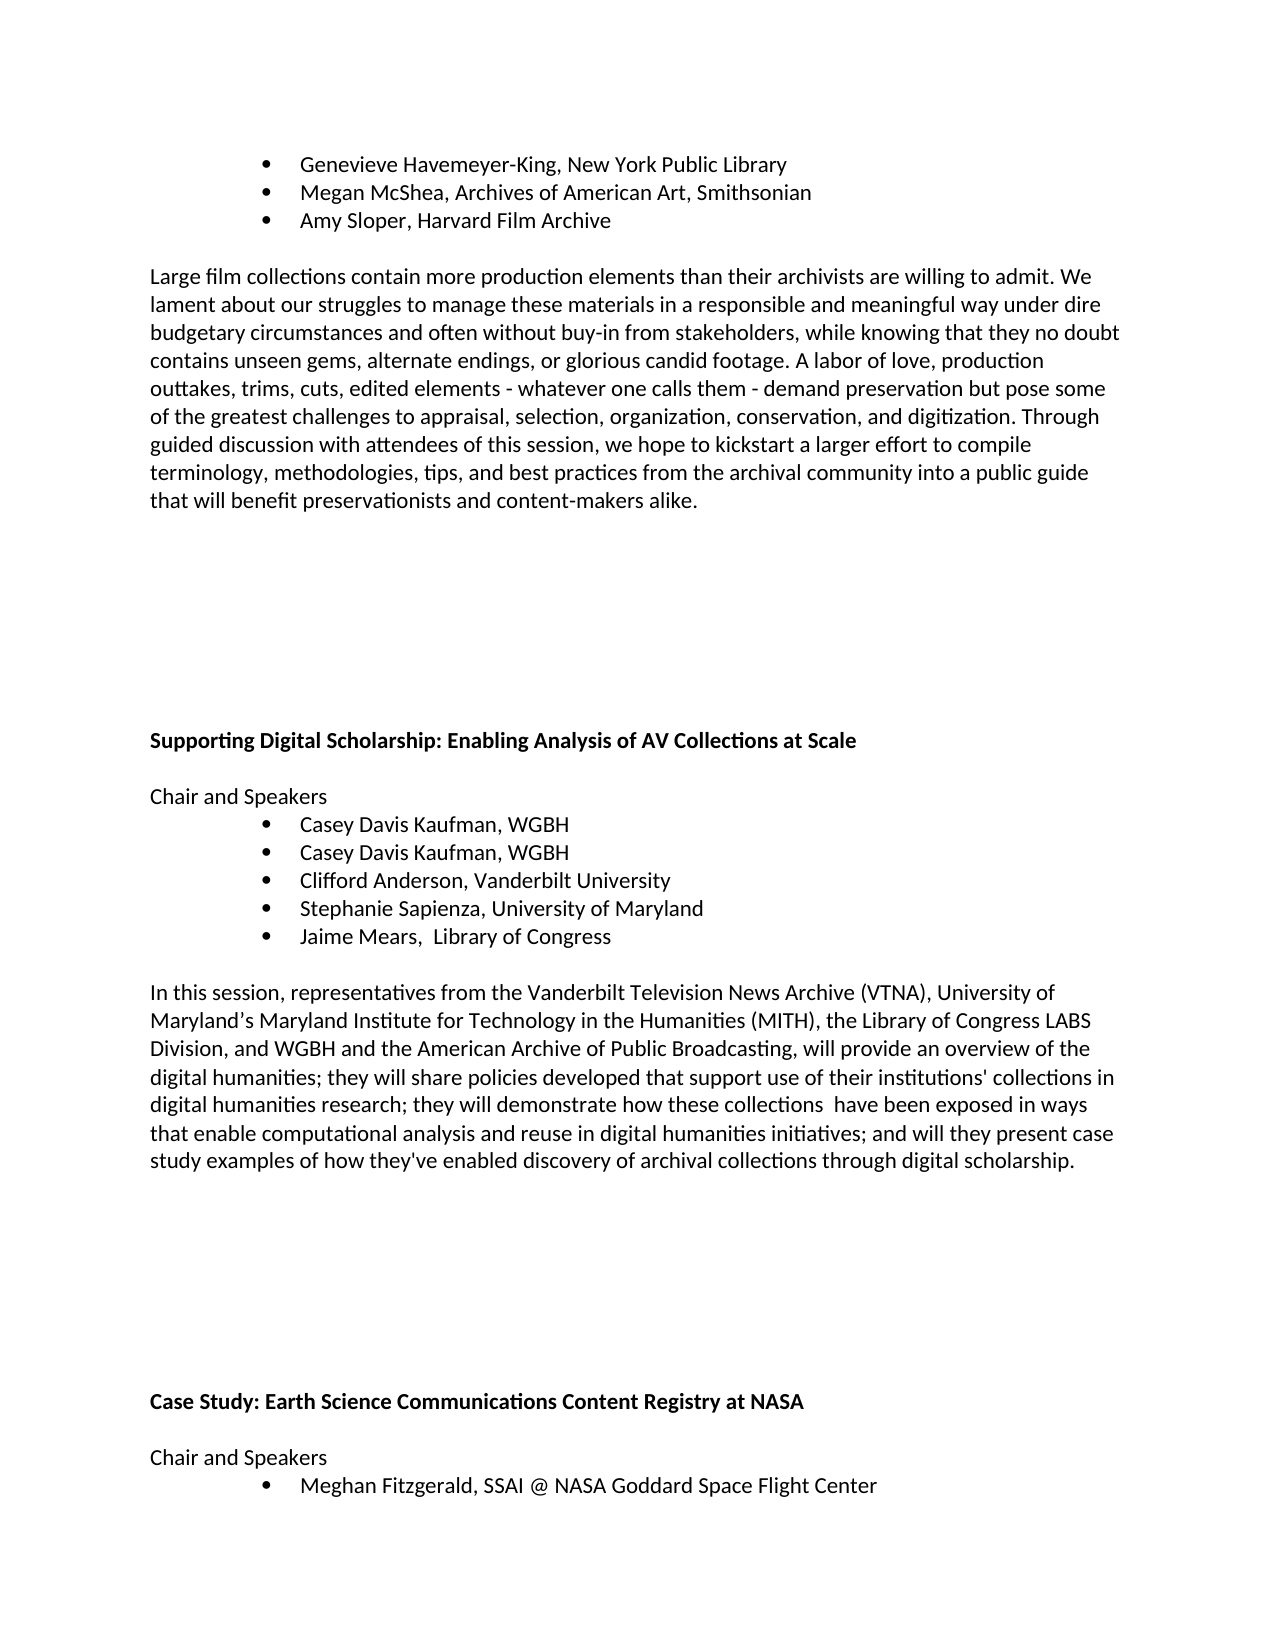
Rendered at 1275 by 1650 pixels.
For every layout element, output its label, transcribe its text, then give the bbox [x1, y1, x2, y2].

list Casey Davis Kaufman, WGBH [262, 810, 1125, 838]
text Case Study: Earth Science Communications Content Registry at NASA [150, 1387, 1125, 1443]
list Clifford Anderson, Vanderbilt University [262, 866, 1125, 894]
list Jaime Mears, Library of Congress [262, 922, 1125, 951]
text __________________________________ [150, 567, 1125, 595]
text Chair and Speakers [150, 1443, 1125, 1471]
text Supporting Digital Scholarship: Enabling Analysis of AV Collections at Scale [150, 726, 1125, 782]
list Stephanie Sapienza, University of Maryland [262, 894, 1125, 922]
text __________________________________ [150, 1228, 1125, 1256]
list Megan McShea, Archives of American Art, Smithsonian [262, 178, 1125, 206]
list Genevieve Havemeyer-King, New York Public Library [262, 150, 1125, 178]
list Amy Sloper, Harvard Film Archive [262, 206, 1125, 234]
list Casey Davis Kaufman, WGBH [262, 838, 1125, 866]
text In this session, representatives from the Vanderbilt Television News Archive (VTNA), University of Maryland’s Maryland Institute for Technology in the Humanities (MITH), the Library of Congress LABS Division, and WGBH and the American Archive of Public Broadcasting, will provide an overview of the digital humanities; they will share policies developed that support use of their institutions' collections in digital humanities research; they will demonstrate how these collections have been exposed in ways that enable computational analysis and reuse in digital humanities initiatives; and will they present case study examples of how they've enabled discovery of archival collections through digital scholarship. [150, 978, 1125, 1175]
text Large film collections contain more production elements than their archivists are willing to admit. We lament about our struggles to manage these materials in a responsible and meaningful way under dire budgetary circumstances and often without buy-in from stakeholders, while knowing that they no doubt contains unseen gems, alternate endings, or glorious candid footage. A labor of love, production outtakes, trims, cuts, edited elements - whatever one calls them - demand preservation but pose some of the greatest challenges to appraisal, selection, organization, conservation, and digitization. Through guided discussion with attendees of this session, we hope to kickstart a larger effort to compile terminology, methodologies, tips, and best practices from the archival community into a public guide that will benefit preservationists and content-makers alike. [150, 262, 1125, 514]
text Chair and Speakers [150, 782, 1125, 810]
list Meghan Fitzgerald, SSAI @ NASA Goddard Space Flight Center [262, 1471, 1125, 1499]
